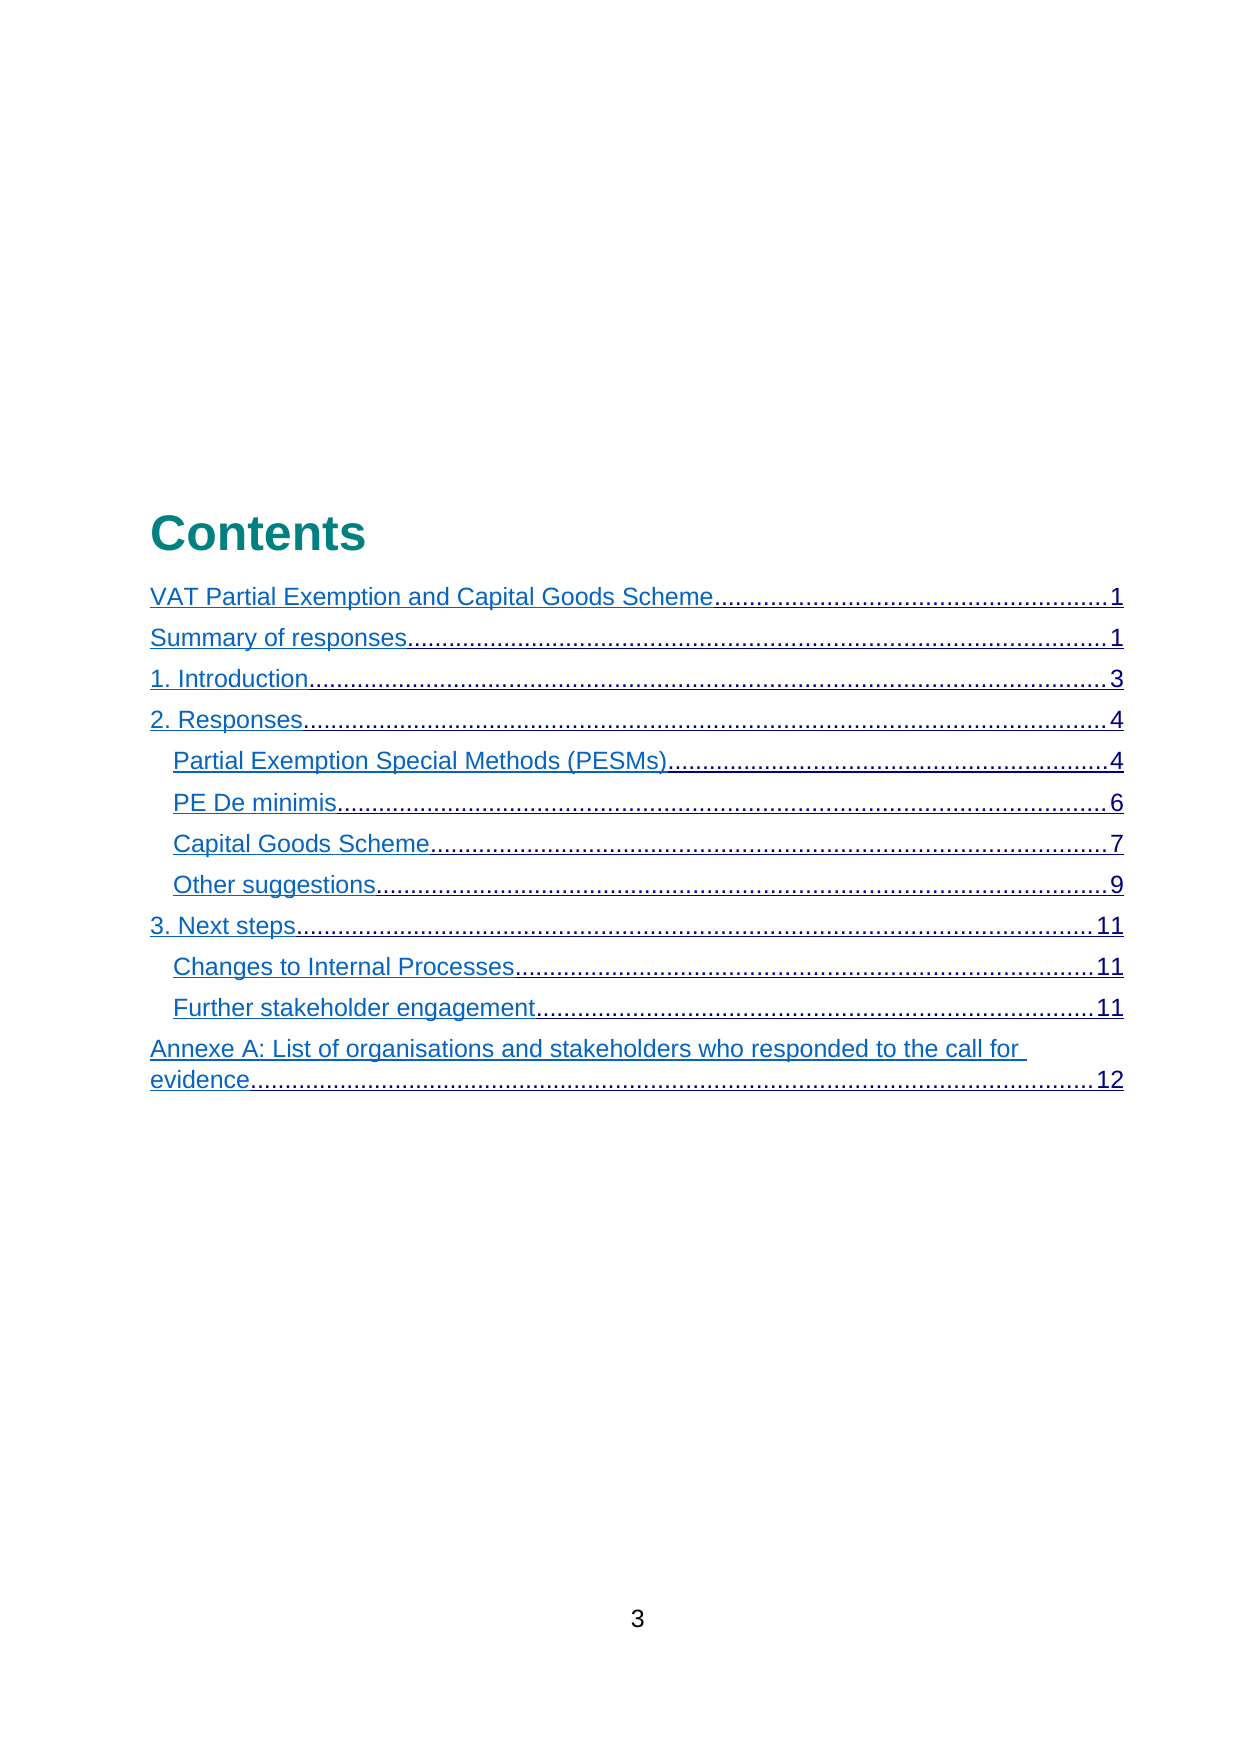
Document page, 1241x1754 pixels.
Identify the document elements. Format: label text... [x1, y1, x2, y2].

text PE De minimis 6 [173, 787, 1125, 816]
text Capital Goods Scheme 7 [173, 829, 1125, 857]
text Further stakeholder engagement 11 [173, 993, 1125, 1022]
text Summary of responses 1 [150, 623, 1125, 652]
text Changes to Internal Processes 11 [173, 952, 1125, 981]
text Partial Exemption Special Methods (PESMs) 4 [173, 746, 1125, 775]
text Other suggestions 9 [173, 870, 1125, 898]
text Annexe A: List of organisations and stakeholders who responded to the call for evidence 12 [150, 1034, 1125, 1094]
text 3. Next steps 11 [150, 911, 1125, 940]
text VAT Partial Exemption and Capital Goods Scheme 1 [150, 582, 1125, 611]
subtitle Contents [150, 504, 1125, 561]
text 1. Introduction 3 [150, 664, 1125, 693]
text 2. Responses 4 [150, 705, 1125, 734]
